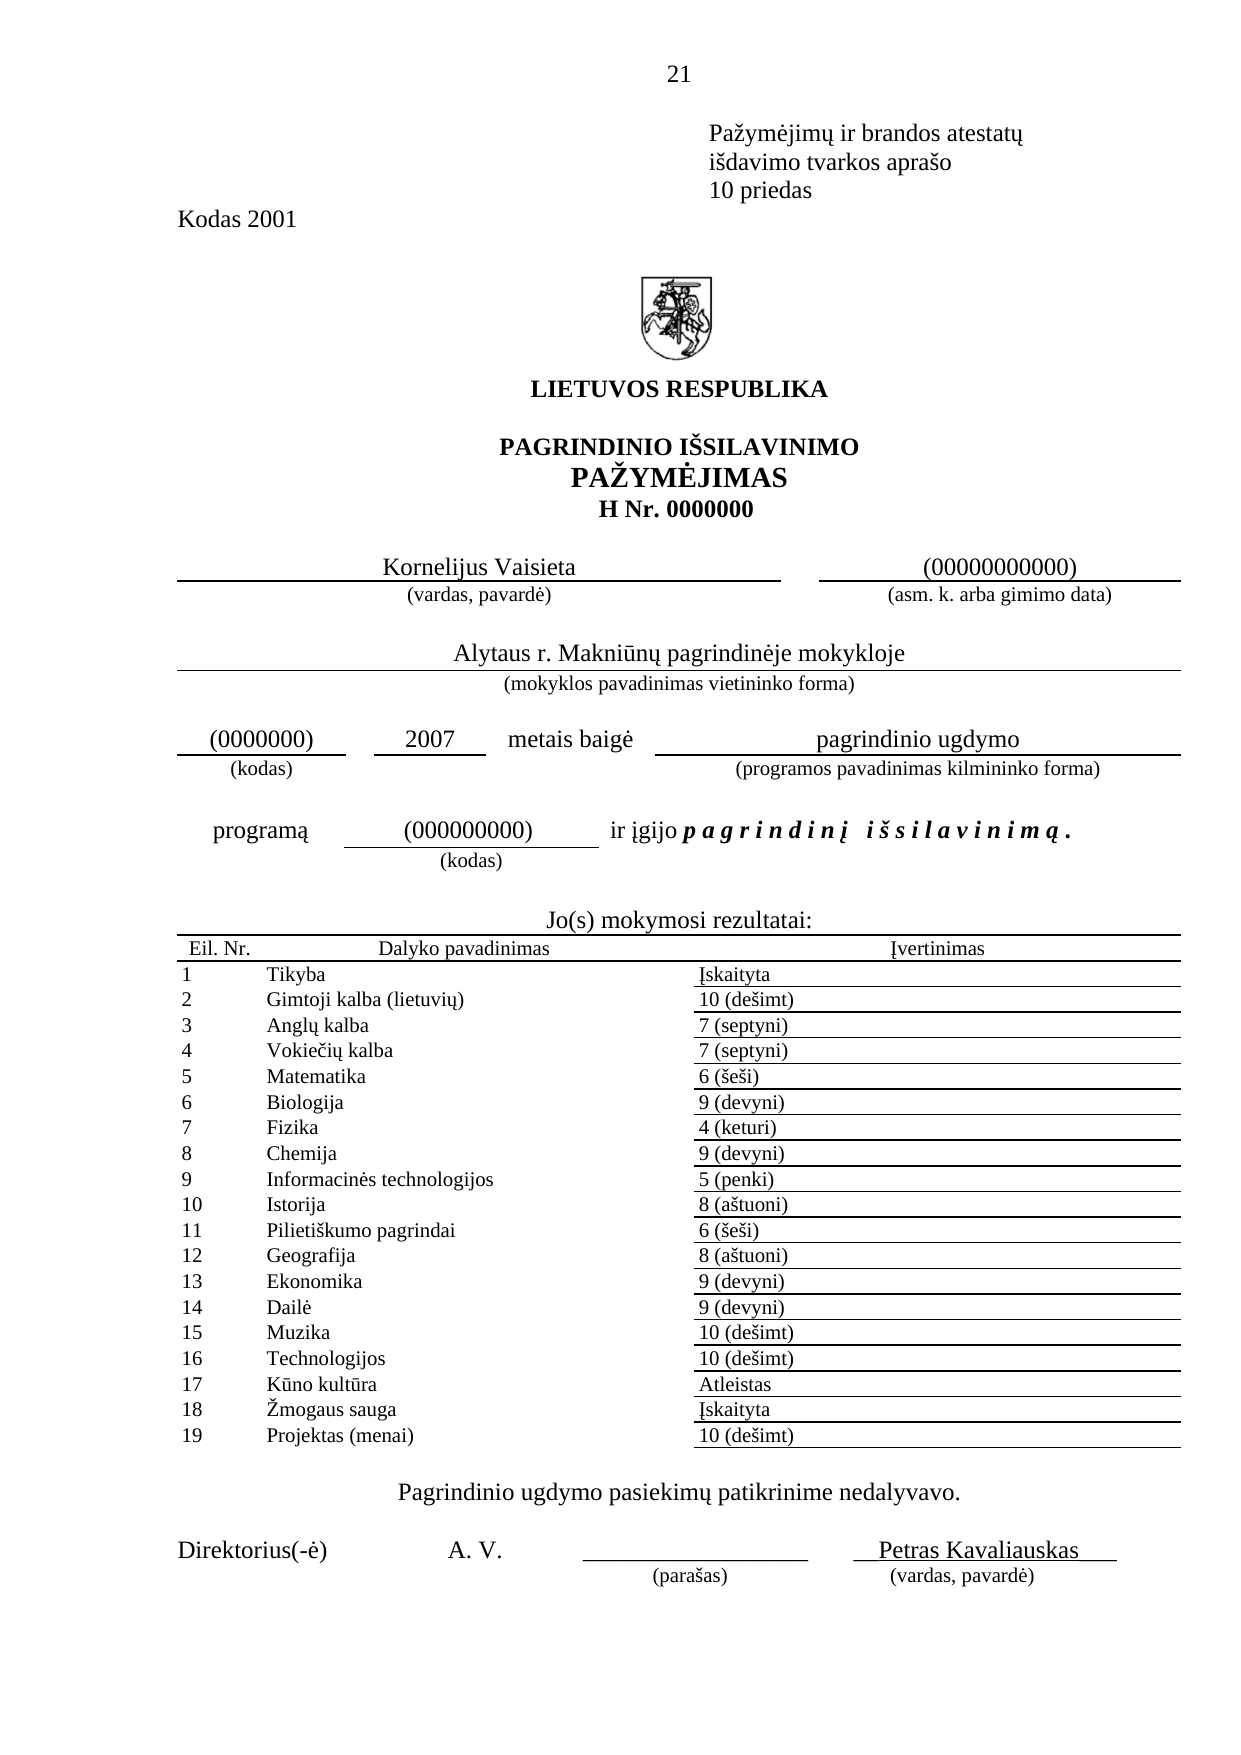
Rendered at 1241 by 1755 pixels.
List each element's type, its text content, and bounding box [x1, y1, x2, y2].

table_cell Matematika [262, 1063, 666, 1088]
text PAGRINDINIO IŠSILAVINIMO [177, 432, 1181, 461]
table_cell Biologija [262, 1088, 666, 1114]
table_cell [666, 1139, 694, 1165]
table_cell (kodas) [344, 848, 598, 877]
table_header Kornelijus Vaisieta [177, 552, 781, 580]
table_cell [666, 986, 694, 1011]
table_header programą [177, 815, 344, 847]
table_cell 14 [177, 1293, 262, 1319]
table_cell [666, 962, 670, 986]
table_cell Fizika [262, 1114, 666, 1139]
table_cell [346, 754, 374, 786]
table_cell [666, 1319, 694, 1344]
table_cell [690, 962, 694, 986]
table_cell [666, 1011, 694, 1037]
table_cell [666, 1088, 694, 1114]
table_cell [666, 1037, 694, 1062]
table_header 2007 [374, 724, 486, 754]
table_cell [666, 1421, 694, 1447]
table_cell [639, 847, 827, 877]
table_cell [827, 847, 1181, 877]
table_header (00000000000) [819, 552, 1181, 580]
table_cell [666, 1114, 694, 1139]
table_cell Kūno kultūra [262, 1370, 666, 1396]
table_header Alytaus r. Makniūnų pagrindinėje mokykloje [177, 639, 1181, 670]
table_cell [781, 580, 819, 610]
text PAŽYMĖJIMAS [177, 461, 1181, 494]
text Pažymėjimų ir brandos atestatų [177, 118, 1181, 147]
table_cell 3 [177, 1011, 262, 1037]
table_cell (programos pavadinimas kilmininko forma) [655, 756, 1181, 786]
table_header [781, 552, 819, 580]
table_cell [374, 756, 486, 786]
table_cell 11 [177, 1216, 262, 1242]
table_cell Gimtoji kalba (lietuvių) [262, 986, 666, 1011]
table_cell (kodas) [177, 756, 346, 786]
table_cell 13 [177, 1268, 262, 1293]
table_cell [666, 1396, 694, 1421]
table_cell Technologijos [262, 1344, 666, 1370]
table_cell 18 [177, 1396, 262, 1421]
table_cell [666, 1165, 694, 1191]
text išdavimo tvarkos aprašo [177, 147, 1181, 176]
table_cell Vokiečių kalba [262, 1037, 666, 1062]
text Direktorius(-ė) A. V. __________________ __Petras Kavaliauskas___ [177, 1535, 1181, 1563]
table_header [690, 936, 694, 960]
text H Nr. 0000000 [177, 494, 1181, 523]
table_cell [177, 847, 344, 877]
table_cell 16 [177, 1344, 262, 1370]
table_cell 10 [177, 1191, 262, 1216]
text Pagrindinio ugdymo pasiekimų patikrinime nedalyvavo. [177, 1477, 1181, 1506]
table_cell Anglų kalba [262, 1011, 666, 1037]
table_cell 9 [177, 1165, 262, 1191]
table_cell 19 [177, 1421, 262, 1447]
table_cell Informacinės technologijos [262, 1165, 666, 1191]
table_cell [486, 754, 654, 786]
table_cell [666, 1293, 694, 1319]
table_cell [666, 1370, 694, 1396]
table_cell Pilietiškumo pagrindai [262, 1216, 666, 1242]
table_cell [666, 1191, 694, 1216]
table_cell Muzika [262, 1319, 666, 1344]
text Kodas 2001 [177, 204, 1181, 233]
table_cell [666, 1063, 694, 1088]
table_cell 2 [177, 986, 262, 1011]
table_cell 7 [177, 1114, 262, 1139]
table_header pagrindinio ugdymo [655, 724, 1181, 754]
table_header metais baigė [486, 724, 654, 754]
table_cell 17 [177, 1370, 262, 1396]
table_header ir įgijo pagrindinį išsilavinimą. [599, 815, 1181, 847]
text Jo(s) mokymosi rezultatai: [177, 906, 1181, 934]
table_cell Projektas (menai) [262, 1421, 666, 1447]
text (parašas) (vardas, pavardė) [177, 1563, 1181, 1587]
table_header (000000000) [344, 815, 598, 847]
table_cell [666, 1344, 694, 1370]
table_header (0000000) [177, 724, 346, 754]
table_cell Ekonomika [262, 1268, 666, 1293]
text 10 priedas [177, 176, 1181, 204]
table_cell [599, 847, 639, 877]
table_cell (asm. k. arba gimimo data) [819, 582, 1181, 610]
table_cell 8 [177, 1139, 262, 1165]
table_cell Geografija [262, 1242, 666, 1267]
table_header [666, 936, 670, 960]
table_cell 1 [177, 962, 181, 986]
table_header [346, 724, 374, 754]
text (mokyklos pavadinimas vietininko forma) [177, 671, 1181, 695]
table_cell 12 [177, 1242, 262, 1267]
table_cell 4 [177, 1037, 262, 1062]
table_cell Chemija [262, 1139, 666, 1165]
table_cell [666, 1242, 694, 1267]
table_cell [666, 1268, 694, 1293]
table_cell Istorija [262, 1191, 666, 1216]
table_cell 15 [177, 1319, 262, 1344]
table_cell Žmogaus sauga [262, 1396, 666, 1421]
table_cell 1 [258, 962, 262, 986]
table_cell 5 [177, 1063, 262, 1088]
table_cell [666, 1216, 694, 1242]
table_cell 6 [177, 1088, 262, 1114]
text LIETUVOS RESPUBLIKA [177, 374, 1181, 403]
table_cell (vardas, pavardė) [177, 582, 781, 610]
table_cell Dailė [262, 1293, 666, 1319]
